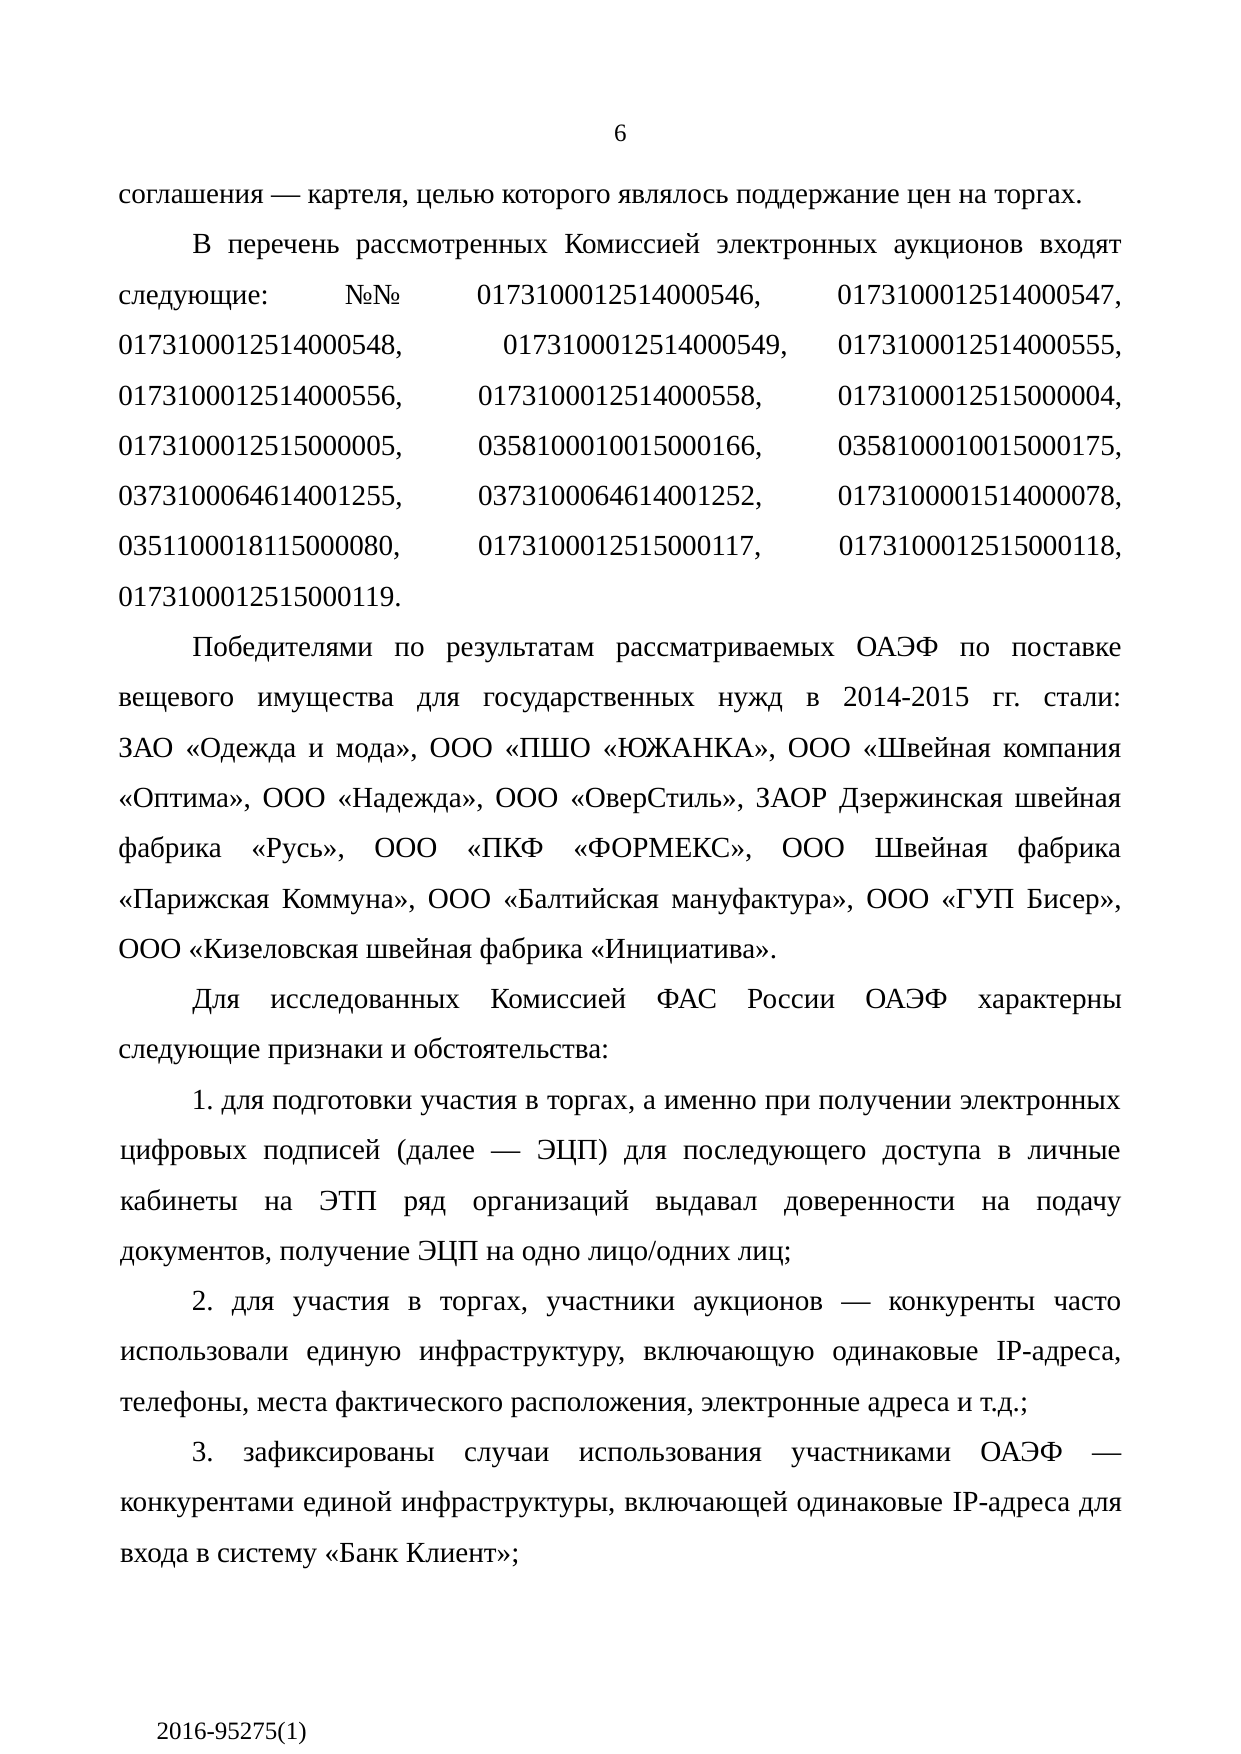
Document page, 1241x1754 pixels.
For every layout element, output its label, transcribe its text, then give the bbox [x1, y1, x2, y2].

list для подготовки участия в торгах, а именно при получении электронных цифровых подписей (далее — ЭЦП) для последующего доступа в личные кабинеты на ЭТП ряд организаций выдавал доверенности на подачу документов, получение ЭЦП на одно лицо/одних лиц; [120, 1082, 1122, 1266]
text Для исследованных Комиссией ФАС России ОАЭФ характерны следующие признаки и обстоятельства: [118, 981, 1122, 1065]
text Победителями по результатам рассматриваемых ОАЭФ по поставке вещевого имущества для государственных нужд в 2014-2015 гг. стали: ЗАО «Одежда и мода», ООО «ПШО «ЮЖАНКА», ООО «Швейная компания «Оптима», ООО «Надежда», ООО «ОверСтиль», ЗАОР Дзержинская швейная фабрика «Русь», ООО «ПКФ «ФОРМЕКС», ООО Швейная фабрика «Парижская Коммуна», ООО «Балтийская мануфактура», ООО «ГУП Бисер», ООО «Кизеловская швейная фабрика «Инициатива». [118, 629, 1122, 964]
list зафиксированы случаи использования участниками ОАЭФ — конкурентами единой инфраструктуры, включающей одинаковые IP-адреса для входа в систему «Банк Клиент»; [120, 1434, 1122, 1568]
text соглашения — картеля, целью которого являлось поддержание цен на торгах. [118, 176, 1122, 210]
text В перечень рассмотренных Комиссией электронных аукционов входят следующие: №№ 0173100012514000546, 0173100012514000547, 0173100012514000548, 0173100012514000549, 0173100012514000555, 0173100012514000556, 0173100012514000558, 0173100012515000004, 0173100012515000005, 0358100010015000166, 0358100010015000175, 0373100064614001255, 0373100064614001252, 0173100001514000078, 0351100018115000080, 0173100012515000117, 0173100012515000118, 0173100012515000119. [118, 227, 1122, 612]
list для участия в торгах, участники аукционов — конкуренты часто использовали единую инфраструктуру, включающую одинаковые IP-адреса, телефоны, места фактического расположения, электронные адреса и т.д.; [120, 1283, 1122, 1417]
